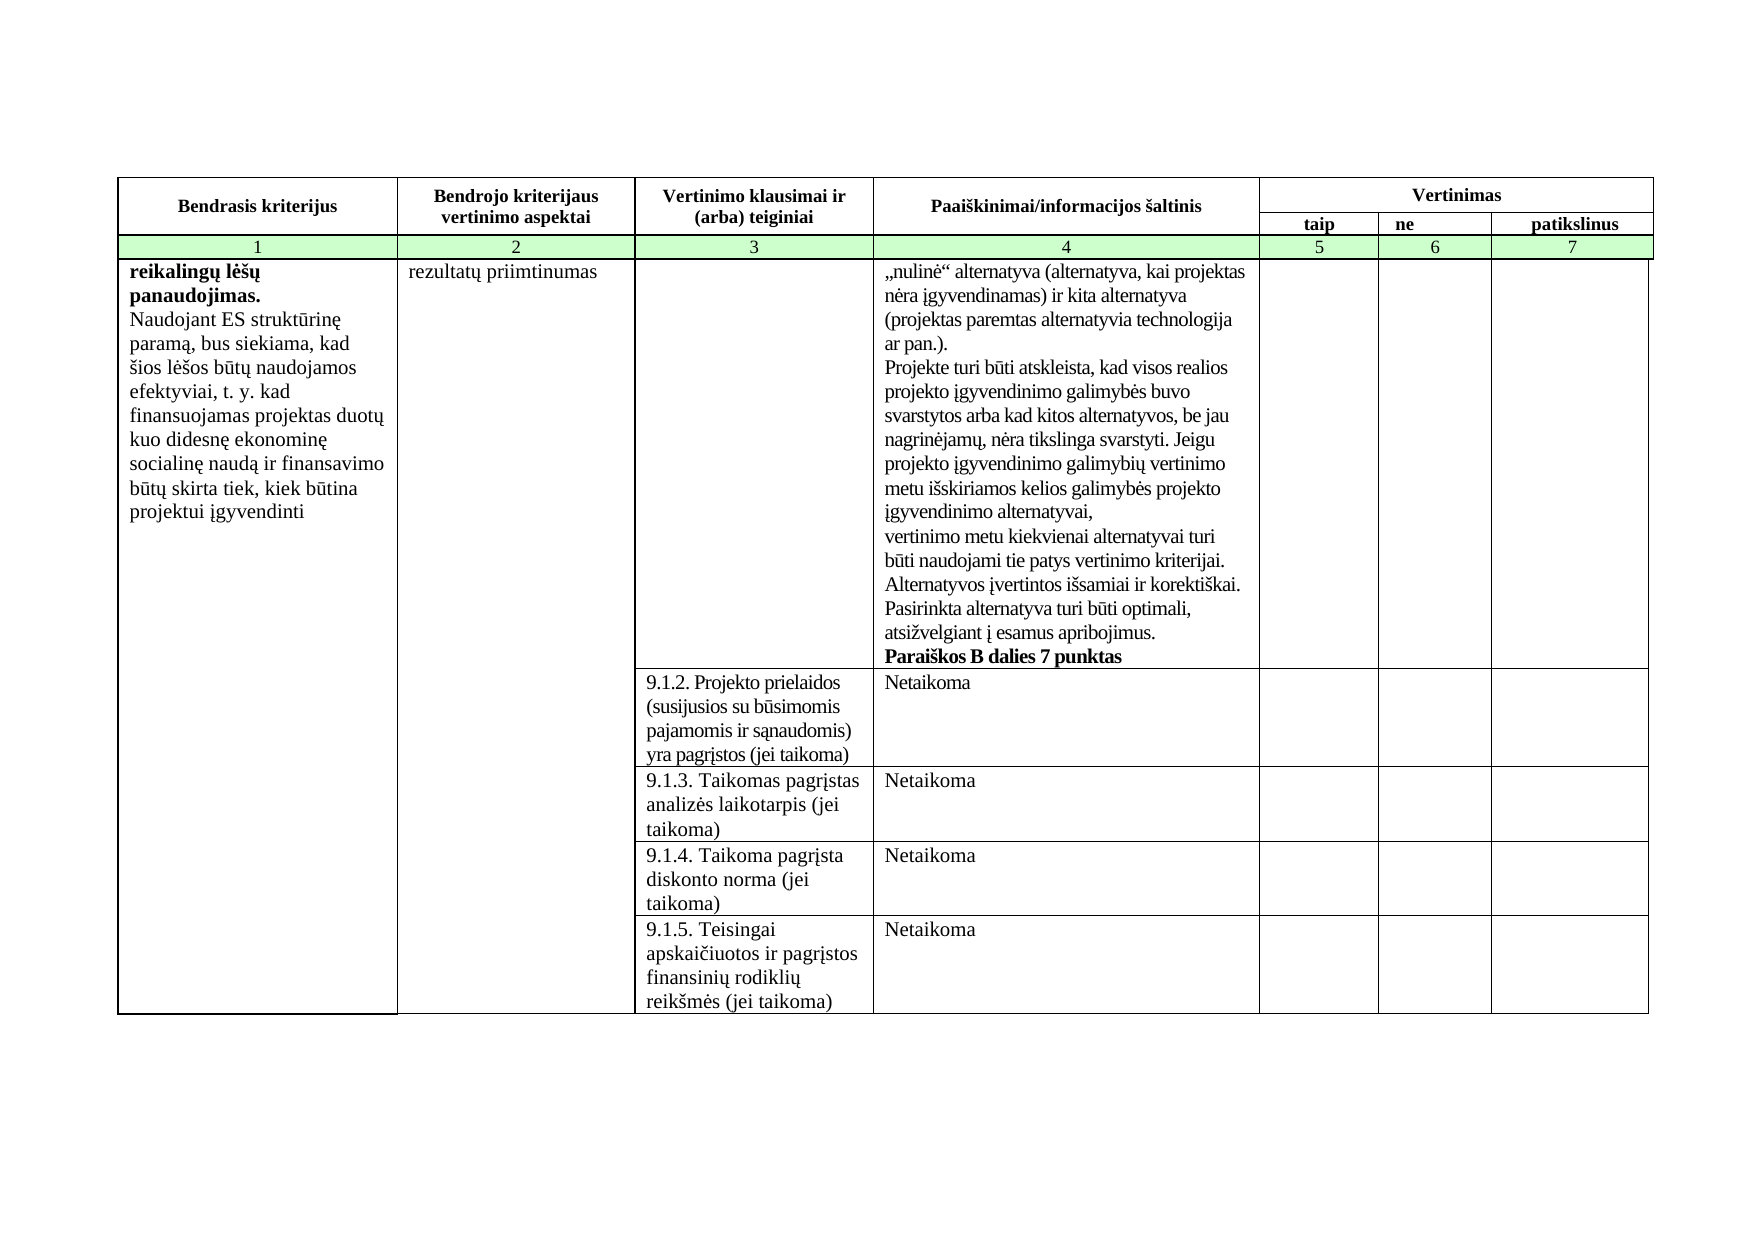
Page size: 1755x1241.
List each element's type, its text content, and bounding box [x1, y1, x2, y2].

table_cell [1260, 916, 1378, 1013]
table_cell rezultatų priimtinumas [398, 260, 634, 1013]
table_cell [1649, 260, 1653, 668]
table_cell taip [1260, 213, 1378, 234]
table_cell [1649, 766, 1653, 841]
table_cell [636, 260, 873, 668]
table_cell „nulinė“ alternatyva (alternatyva, kai projektas nėra įgyvendinamas) ir kita alternatyva (projektas paremtas alternatyvia technologija ar pan.). Projekte turi būti atskleista, kad visos realios projekto įgyvendinimo galimybės buvo svarstytos arba kad kitos alternatyvos, be jau nagrinėjamų, nėra tikslinga svarstyti. Jeigu projekto įgyvendinimo galimybių vertinimo metu išskiriamos kelios galimybės projekto įgyvendinimo alternatyvai, vertinimo metu kiekvienai alternatyvai turi būti naudojami tie patys vertinimo kriterijai. Alternatyvos įvertintos išsamiai ir korektiškai. Pasirinkta alternatyva turi būti optimali, atsižvelgiant į esamus apribojimus. Paraiškos B dalies 7 punktas [874, 260, 1259, 668]
table_cell 9.1.5. Teisingai apskaičiuotos ir pagrįstos finansinių rodiklių reikšmės (jei taikoma) [636, 916, 873, 1013]
table_cell [1379, 842, 1491, 915]
table_cell Netaikoma [874, 842, 1259, 915]
table_cell 9.1.4. Taikoma pagrįsta diskonto norma (jei taikoma) [636, 842, 873, 915]
table_cell 6 [1379, 236, 1491, 258]
table_cell [1260, 842, 1378, 915]
table_cell 9.1.2. Projekto prielaidos (susijusios su būsimomis pajamomis ir sąnaudomis) yra pagrįstos (jei taikoma) [636, 669, 873, 766]
table_cell [1492, 669, 1648, 766]
table_cell [1492, 916, 1648, 1013]
table_header Vertinimo klausimai ir (arba) teiginiai [636, 178, 873, 234]
table_header Bendrasis kriterijus [119, 178, 397, 234]
table_cell 2 [398, 236, 634, 258]
table_cell [1649, 668, 1653, 766]
table_cell [1260, 669, 1378, 766]
table_cell [1492, 842, 1648, 915]
table_cell patikslinus [1492, 213, 1653, 234]
table_cell [1379, 916, 1491, 1013]
table_cell Netaikoma [874, 767, 1259, 841]
table_cell 9.1.3. Taikomas pagrįstas analizės laikotarpis (jei taikoma) [636, 767, 873, 841]
table_cell [1492, 767, 1648, 841]
table_header Paaiškinimai/informacijos šaltinis [874, 178, 1259, 234]
table_cell 7 [1492, 236, 1653, 258]
table_cell [1379, 260, 1491, 668]
table_header Vertinimas [1260, 178, 1653, 212]
table_cell [1649, 915, 1653, 1013]
table_cell 1 [119, 236, 397, 258]
table_header Bendrojo kriterijaus vertinimo aspektai [398, 178, 634, 234]
table_cell [1379, 669, 1491, 766]
table_cell [1260, 260, 1378, 668]
table_cell 4 [874, 236, 1259, 258]
table_cell 5 [1260, 236, 1378, 258]
table_cell ne [1379, 213, 1491, 234]
table_cell 3 [636, 236, 873, 258]
table_cell Netaikoma [874, 916, 1259, 1013]
table_cell [1260, 767, 1378, 841]
table_cell [1379, 767, 1491, 841]
table_cell reikalingų lėšų panaudojimas. Naudojant ES struktūrinę paramą, bus siekiama, kad šios lėšos būtų naudojamos efektyviai, t. y. kad finansuojamas projektas duotų kuo didesnę ekonominę socialinę naudą ir finansavimo būtų skirta tiek, kiek būtina projektui įgyvendinti [119, 260, 397, 1013]
table_cell [1649, 841, 1653, 915]
table_cell [1492, 260, 1648, 668]
table_cell Netaikoma [874, 669, 1259, 766]
